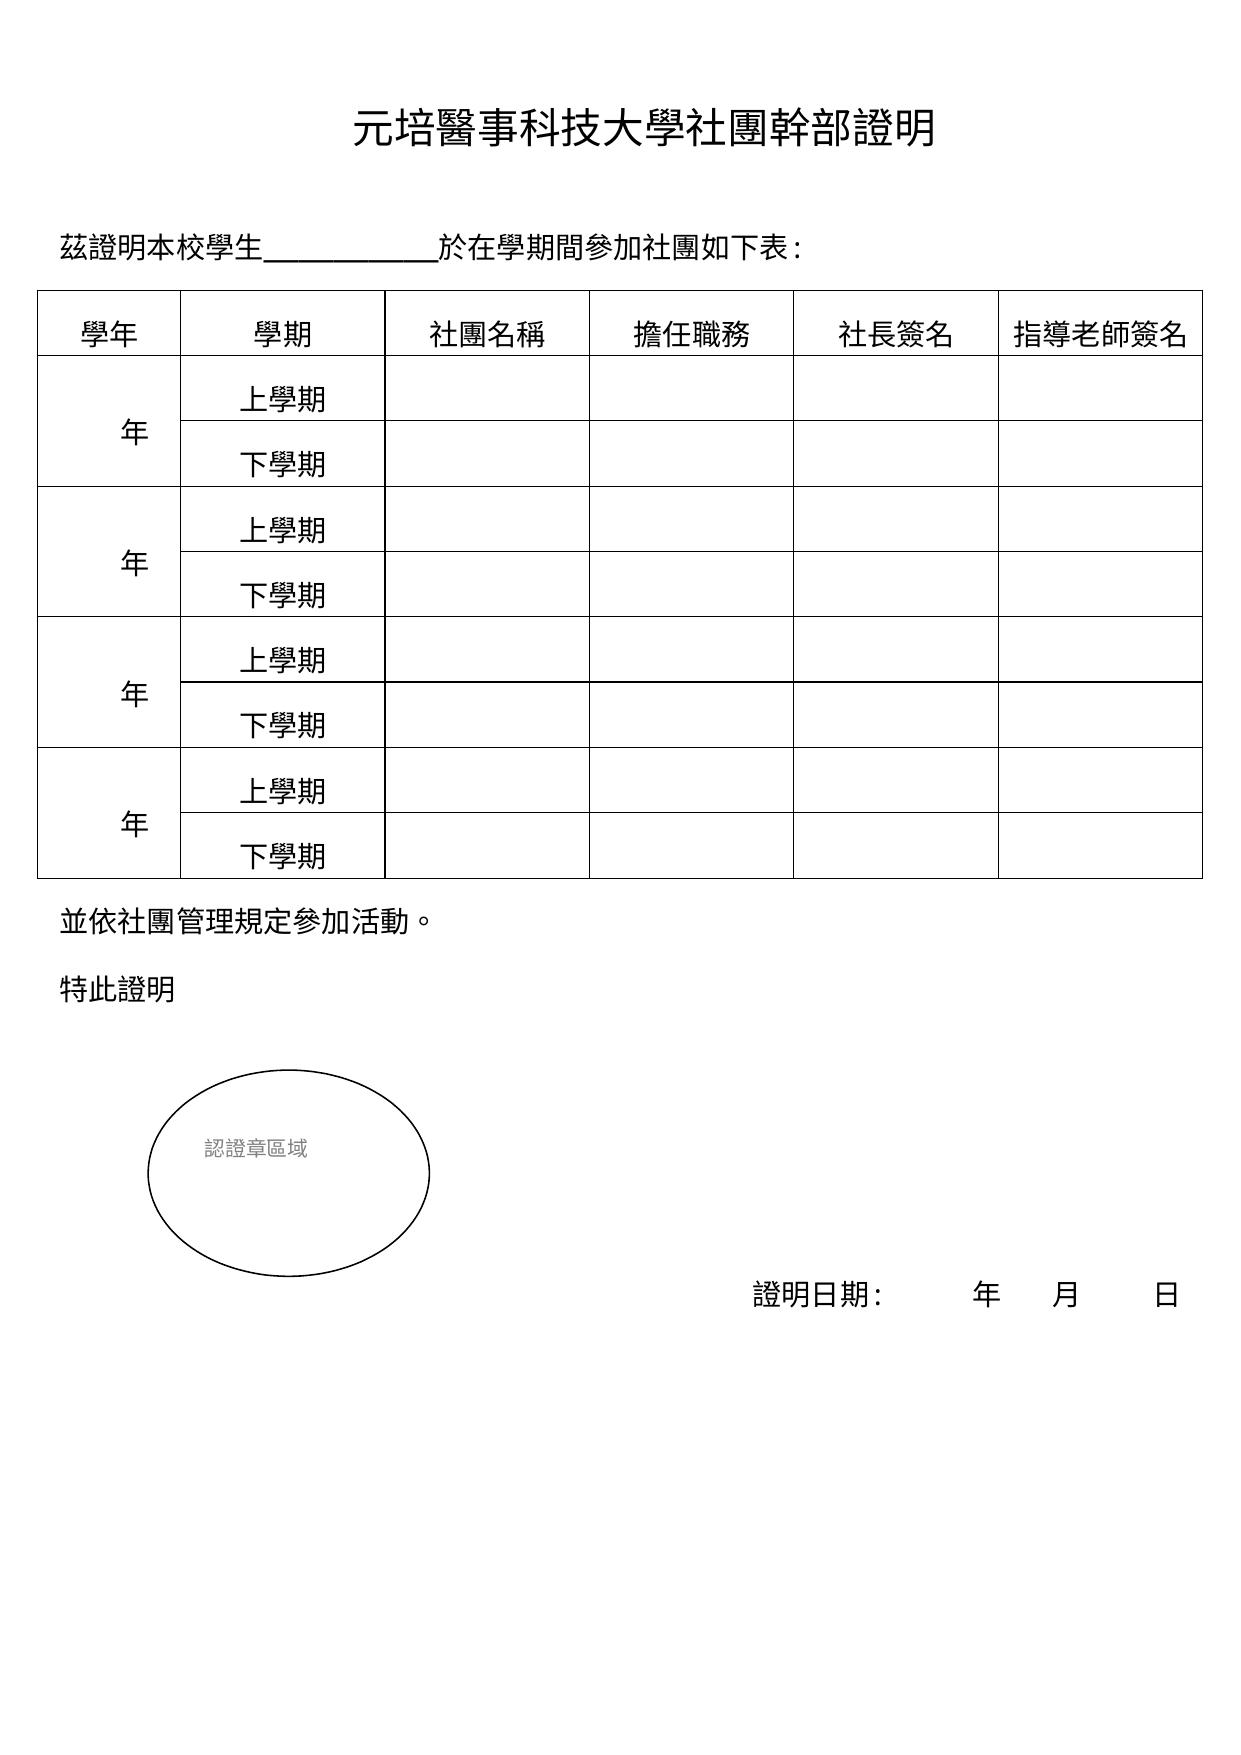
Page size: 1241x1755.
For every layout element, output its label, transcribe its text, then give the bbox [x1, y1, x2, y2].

table_header 學年 [38, 291, 180, 355]
table_header 社團名稱 [386, 291, 589, 355]
table_cell [386, 617, 589, 681]
table_cell 年 [38, 487, 180, 616]
table_cell 年 [38, 356, 180, 486]
text 元培醫事科技大學社團幹部證明 [59, 83, 1181, 146]
table_cell 上學期 [181, 748, 384, 812]
table_cell [386, 748, 589, 812]
table_header 學期 [181, 291, 384, 355]
table_cell [999, 617, 1202, 681]
table_cell [590, 356, 793, 420]
table_cell 下學期 [181, 813, 384, 877]
table_cell [999, 421, 1202, 486]
table_cell 上學期 [181, 617, 384, 681]
table_cell [999, 748, 1202, 812]
table_cell [999, 487, 1202, 551]
table_cell [999, 356, 1202, 420]
table_header 指導老師簽名 [999, 291, 1202, 355]
text 茲證明本校學生­­__________於在學期間參加社團如下表: [59, 164, 1181, 289]
table_cell 下學期 [181, 421, 384, 486]
table_cell 下學期 [181, 683, 384, 747]
table_cell [590, 487, 793, 551]
table_cell [590, 421, 793, 486]
table_cell [386, 356, 589, 420]
table_cell [386, 487, 589, 551]
table_cell [590, 748, 793, 812]
table_cell [794, 421, 998, 486]
table_cell [386, 421, 589, 486]
table_cell [794, 748, 998, 812]
table_cell [590, 617, 793, 681]
table_cell 年 [38, 617, 180, 747]
table_cell [386, 683, 589, 747]
table_cell [794, 487, 998, 551]
table_cell [794, 552, 998, 616]
table_cell [999, 552, 1202, 616]
table_cell [794, 683, 998, 747]
table_cell [794, 617, 998, 681]
table_header 社長簽名 [794, 291, 998, 355]
table_cell [386, 552, 589, 616]
table_cell [999, 813, 1202, 877]
table_cell [999, 683, 1202, 747]
table_cell [794, 356, 998, 420]
table_cell [386, 813, 589, 877]
table_cell [590, 552, 793, 616]
text 證明日期: 年 月 日 [59, 1251, 1181, 1314]
table_cell 下學期 [181, 552, 384, 616]
table_cell 上學期 [181, 356, 384, 420]
table_cell 年 [38, 748, 180, 877]
table_cell [590, 813, 793, 877]
text 特此證明 [59, 941, 1181, 1003]
table_header 擔任職務 [590, 291, 793, 355]
table_cell [794, 813, 998, 877]
table_cell [590, 683, 793, 747]
table_cell 上學期 [181, 487, 384, 551]
text 並依社團管理規定參加活動。 [59, 879, 1181, 941]
